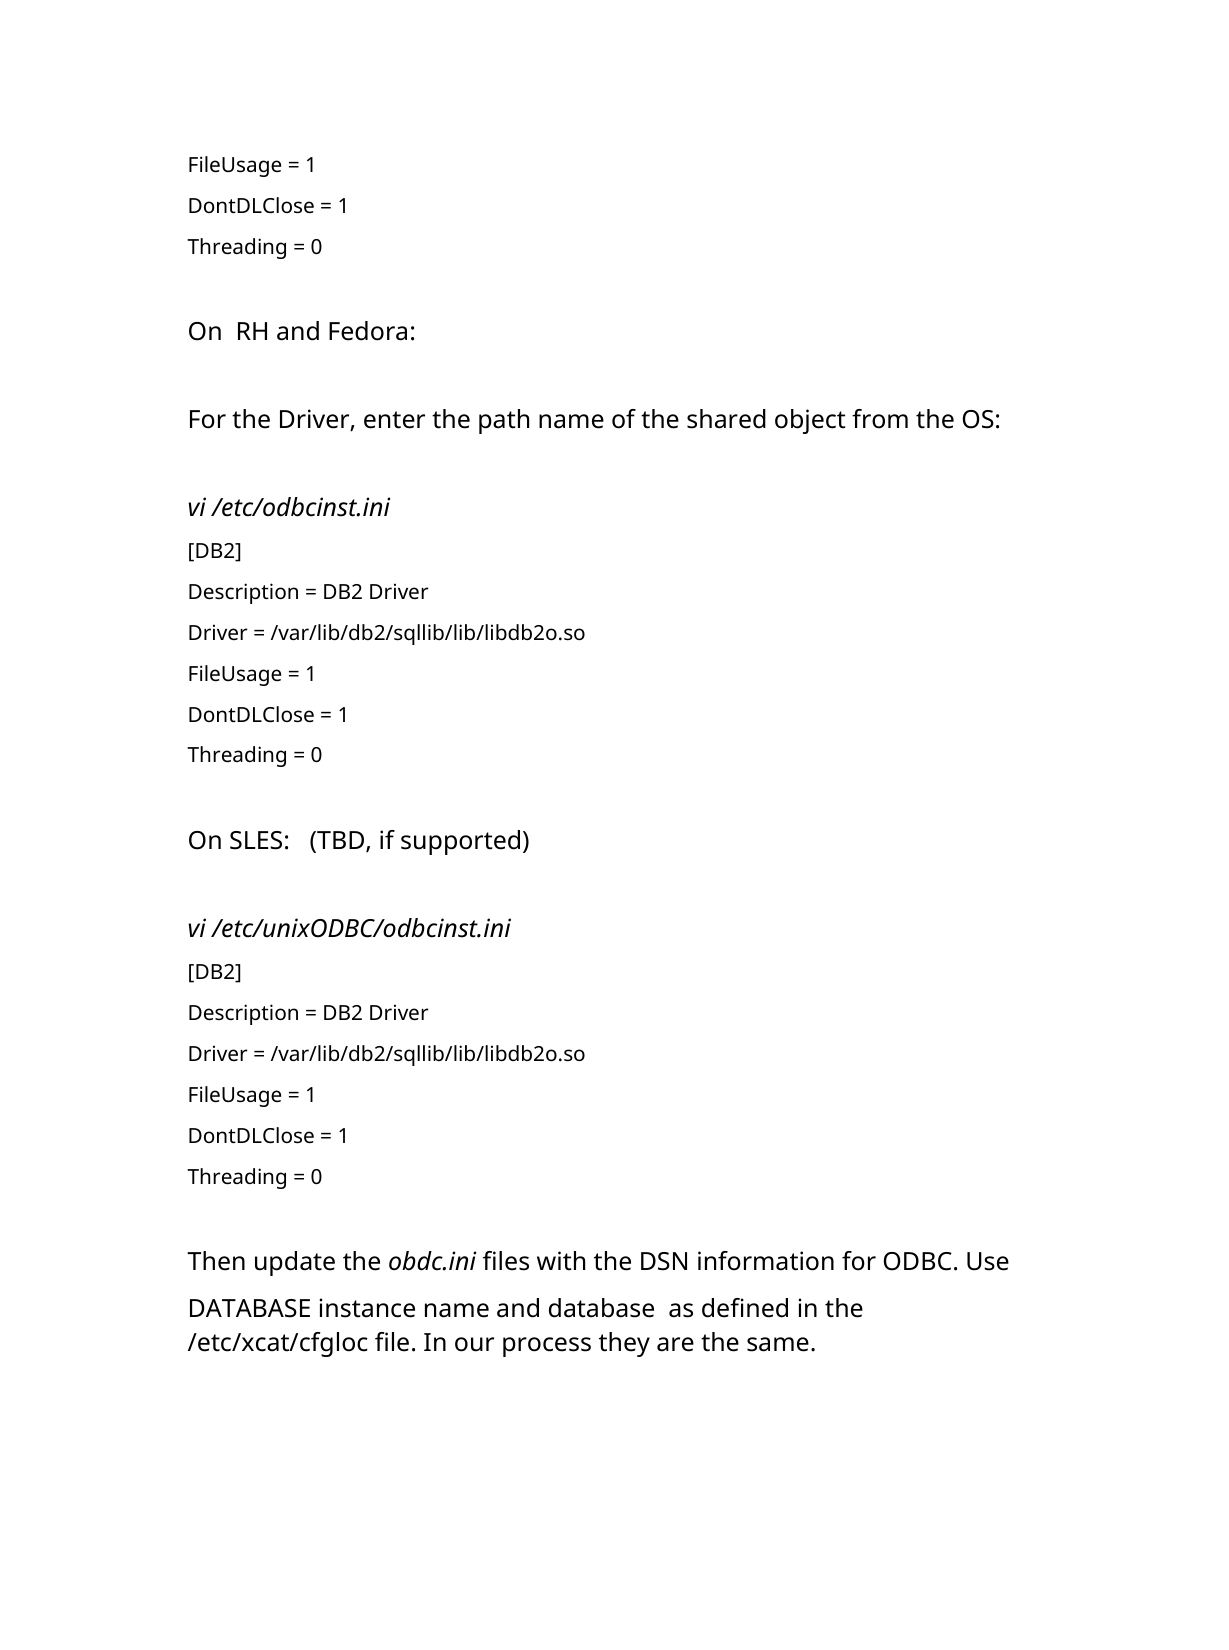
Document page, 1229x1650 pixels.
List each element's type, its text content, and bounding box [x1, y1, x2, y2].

text Description = DB2 Driver [187, 998, 1041, 1027]
text [DB2] [187, 957, 1041, 986]
text Driver = /var/lib/db2/sqllib/lib/libdb2o.so [187, 1039, 1041, 1067]
text On RH and Fedora: [187, 314, 1041, 348]
text DontDLClose = 1 [187, 700, 1041, 728]
text Description = DB2 Driver [187, 577, 1041, 605]
text For the Driver, enter the path name of the shared object from the OS: [187, 402, 1041, 436]
text Threading = 0 [187, 741, 1041, 769]
text DATABASE instance name and database as defined in the /etc/xcat/cfgloc file. In our process they are the same. [187, 1291, 1041, 1359]
text FileUsage = 1 [187, 659, 1041, 687]
text DontDLClose = 1 [187, 1121, 1041, 1149]
text Driver = /var/lib/db2/sqllib/lib/libdb2o.so [187, 618, 1041, 646]
text DontDLClose = 1 [187, 191, 1041, 219]
text FileUsage = 1 [187, 1080, 1041, 1108]
text vi /etc/odbcinst.ini [187, 489, 1041, 523]
text vi /etc/unixODBC/odbcinst.ini [187, 911, 1041, 945]
text Threading = 0 [187, 232, 1041, 260]
text Then update the obdc.ini files with the DSN information for ODBC. Use [187, 1244, 1041, 1278]
text FileUsage = 1 [187, 150, 1041, 178]
text [DB2] [187, 536, 1041, 564]
text On SLES: (TBD, if supported) [187, 823, 1041, 857]
text Threading = 0 [187, 1162, 1041, 1190]
